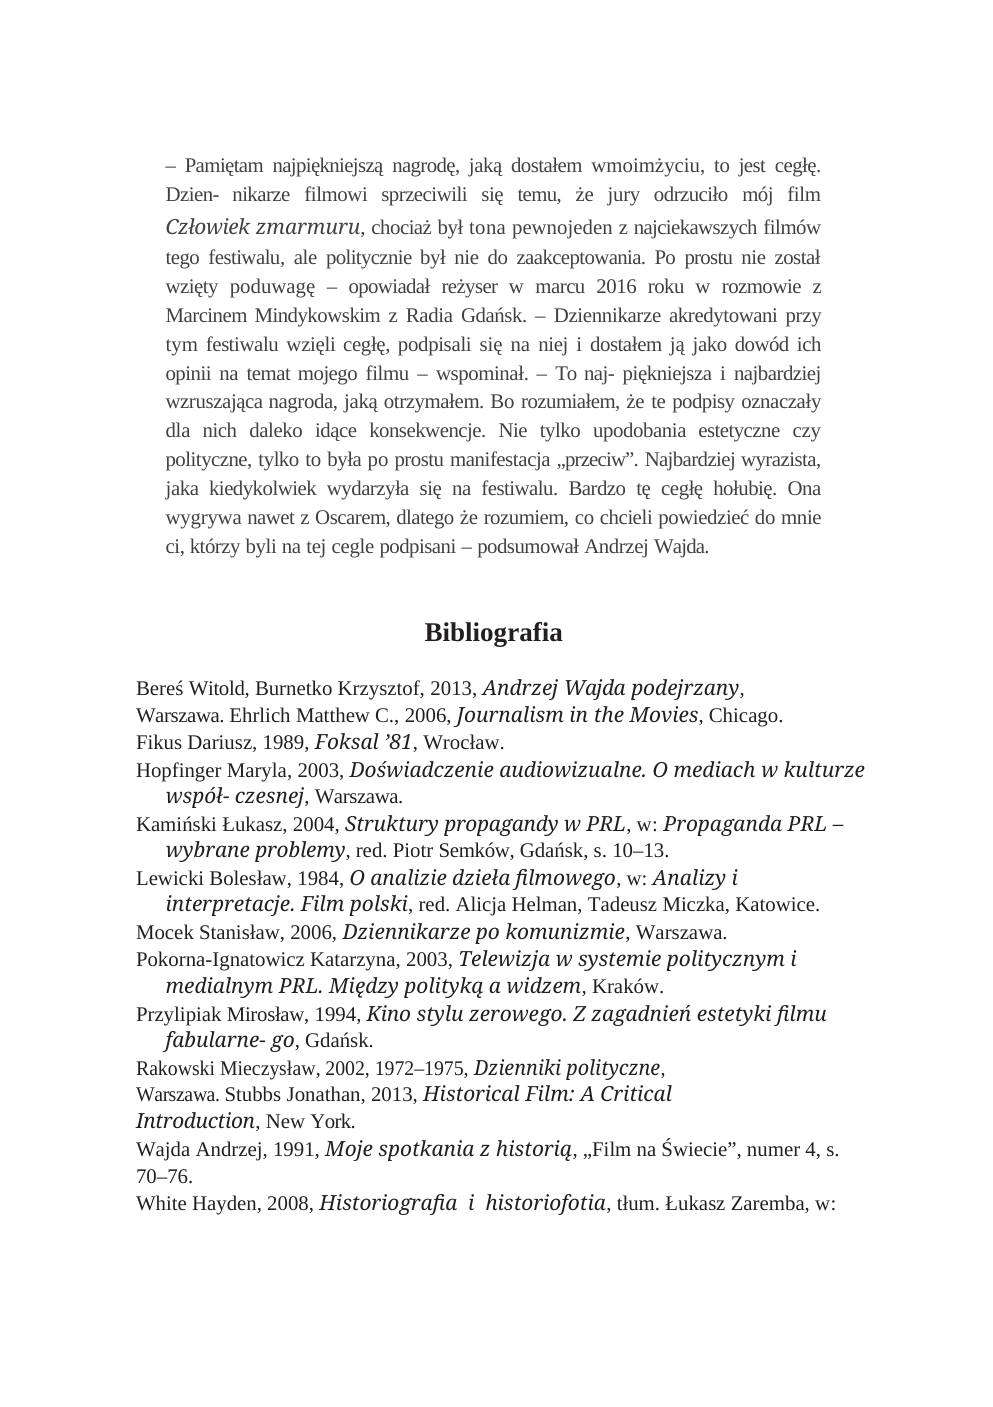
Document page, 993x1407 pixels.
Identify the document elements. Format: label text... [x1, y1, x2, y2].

text Hopfinger Maryla, 2003, Doświadczenie audiowizualne. O mediach w kulturze współ- czesnej, Warszawa. [136, 755, 870, 809]
text Kamiński Łukasz, 2004, Struktury propagandy w PRL, w: Propaganda PRL – wybrane problemy, red. Piotr Semków, Gdańsk, s. 10–13. [136, 810, 851, 864]
text Fikus Dariusz, 1989, Foksal ’81, Wrocław. [136, 728, 870, 755]
text Lewicki Bolesław, 1984, O analizie dzieła filmowego, w: Analizy i interpretacje. Film polski, red. Alicja Helman, Tadeusz Miczka, Katowice. [136, 864, 870, 918]
subtitle Bibliografia [175, 616, 812, 647]
text Rakowski Mieczysław, 2002, 1972–1975, Dzienniki polityczne, Warszawa. Stubbs Jonathan, 2013, Historical Film: A Critical Introduction, New York. [136, 1054, 745, 1135]
text Pokorna-Ignatowicz Katarzyna, 2003, Telewizja w systemie politycznym i medialnym PRL. Między polityką a widzem, Kraków. [136, 945, 870, 999]
text Wajda Andrzej, 1991, Moje spotkania z historią, „Film na Świecie”, numer 4, s. 70–76. [136, 1135, 870, 1189]
text Bereś Witold, Burnetko Krzysztof, 2013, Andrzej Wajda podejrzany, Warszawa. Ehrlich Matthew C., 2006, Journalism in the Movies, Chicago. [136, 674, 791, 728]
text White Hayden, 2008, Historiografia i historiofotia, tłum. Łukasz Zaremba, w: [136, 1189, 846, 1216]
text Mocek Stanisław, 2006, Dziennikarze po komunizmie, Warszawa. [136, 918, 870, 945]
text – Pamiętam najpiękniejszą nagrodę, jaką dostałem wmoimżyciu, to jest cegłę. Dzien- nikarze filmowi sprzeciwili się temu, że jury odrzuciło mój film Człowiek zmarmuru, chociaż był tona pewnojeden z najciekawszych filmów tego festiwalu, ale politycznie był nie do zaakceptowania. Po prostu nie został wzięty poduwagę – opowiadał reżyser w marcu 2016 roku w rozmowie z Marcinem Mindykowskim z Radia Gdańsk. – Dziennikarze akredytowani przy tym festiwalu wzięli cegłę, podpisali się na niej i dostałem ją jako dowód ich opinii na temat mojego filmu – wspominał. – To naj- piękniejsza i najbardziej wzruszająca nagroda, jaką otrzymałem. Bo rozumiałem, że te podpisy oznaczały dla nich daleko idące konsekwencje. Nie tylko upodobania estetyczne czy polityczne, tylko to była po prostu manifestacja „przeciw”. Najbardziej wyrazista, jaka kiedykolwiek wydarzyła się na festiwalu. Bardzo tę cegłę hołubię. Ona wygrywa nawet z Oscarem, dlatego że rozumiem, co chcieli powiedzieć do mnie ci, którzy byli na tej cegle podpisani – podsumował Andrzej Wajda. [165, 153, 822, 558]
text Przylipiak Mirosław, 1994, Kino stylu zerowego. Z zagadnień estetyki filmu fabularne- go, Gdańsk. [136, 999, 870, 1053]
